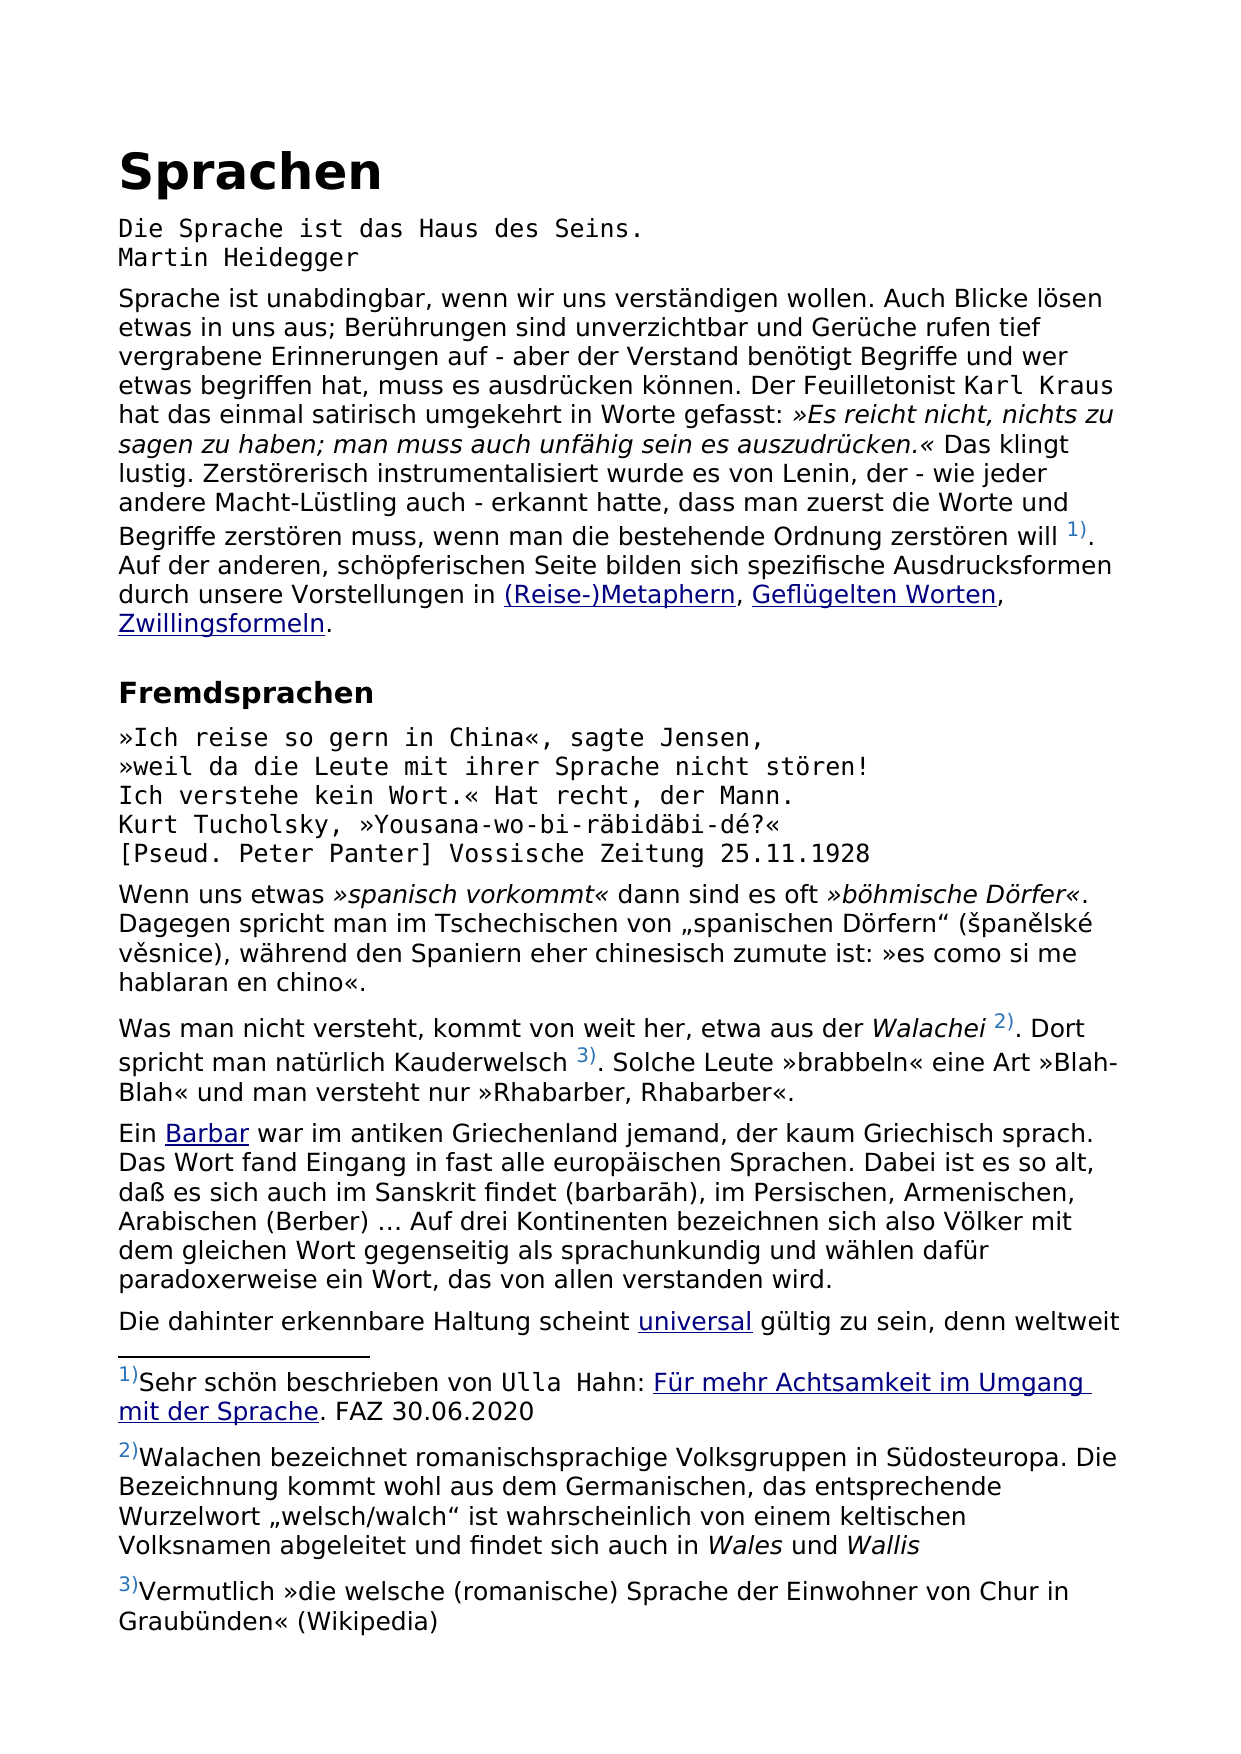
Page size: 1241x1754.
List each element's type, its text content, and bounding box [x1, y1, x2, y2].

text Sehr schön beschrieben von Ulla Hahn: Für mehr Achtsamkeit im Umgang mit der Sprache. FAZ 30.06.2020 [118, 1363, 1122, 1426]
text »Ich reise so gern in China«, sagte Jensen, »weil da die Leute mit ihrer Sprache nicht stören! Ich verstehe kein Wort.« Hat recht, der Mann. Kurt Tucholsky, »Yousana-wo-bi-räbidäbi-dé?« [Pseud. Peter Panter] Vossische Zeitung 25.11.1928 [118, 723, 1122, 869]
subtitle Fremdsprachen [118, 676, 1122, 710]
text Ein Barbar war im antiken Griechenland jemand, der kaum Griechisch sprach. Das Wort fand Eingang in fast alle europäischen Sprachen. Dabei ist es so alt, daß es sich auch im Sanskrit findet (barbarāh), im Persischen, Armenischen, Arabischen (Berber) … Auf drei Kontinenten bezeichnen sich also Völker mit dem gleichen Wort gegenseitig als sprachunkundig und wählen dafür paradoxerweise ein Wort, das von allen verstanden wird. [118, 1119, 1122, 1294]
text Walachen bezeichnet romanischsprachige Volksgruppen in Südosteuropa. Die Bezeichnung kommt wohl aus dem Germanischen, das entsprechende Wurzelwort „welsch/walch“ ist wahrscheinlich von einem keltischen Volksnamen abgeleitet und findet sich auch in Wales und Wallis [118, 1438, 1122, 1560]
text Vermutlich »die welsche (romanische) Sprache der Einwohner von Chur in Graubünden« (Wikipedia) [118, 1573, 1122, 1636]
text Wenn uns etwas »spanisch vorkommt« dann sind es oft »böhmische Dörfer«. Dagegen spricht man im Tschechischen von „spanischen Dörfern“ (španělské věsnice), während den Spaniern eher chinesisch zumute ist: »es como si me hablaran en chino«. [118, 880, 1122, 997]
text Die Sprache ist das Haus des Seins. Martin Heidegger [118, 214, 1122, 272]
subtitle Sprachen [118, 143, 1122, 201]
text Sprache ist unabdingbar, wenn wir uns verständigen wollen. Auch Blicke lösen etwas in uns aus; Berührungen sind unverzichtbar und Gerüche rufen tief vergrabene Erinnerungen auf - aber der Verstand benötigt Begriffe und wer etwas begriffen hat, muss es ausdrücken können. Der Feuilletonist Karl Kraus hat das einmal satirisch umgekehrt in Worte gefasst: »Es reicht nicht, nichts zu sagen zu haben; man muss auch unfähig sein es auszudrücken.« Das klingt lustig. Zerstörerisch instrumentalisiert wurde es von Lenin, der - wie jeder andere Macht-Lüstling auch - erkannt hatte, dass man zuerst die Worte und Begriffe zerstören muss, wenn man die bestehende Ordnung zerstören will . Auf der anderen, schöpferischen Seite bilden sich spezifische Ausdrucksformen durch unsere Vorstellungen in (Reise-)Metaphern, Geflügelten Worten, Zwillingsformeln. [118, 284, 1122, 639]
text Was man nicht versteht, kommt von weit her, etwa aus der Walachei . Dort spricht man natürlich Kauderwelsch . Solche Leute »brabbeln« eine Art »Blah-Blah« und man versteht nur »Rhabarber, Rhabarber«. [118, 1009, 1122, 1107]
text Die dahinter erkennbare Haltung scheint universal gültig zu sein, denn weltweit [118, 1307, 1122, 1336]
